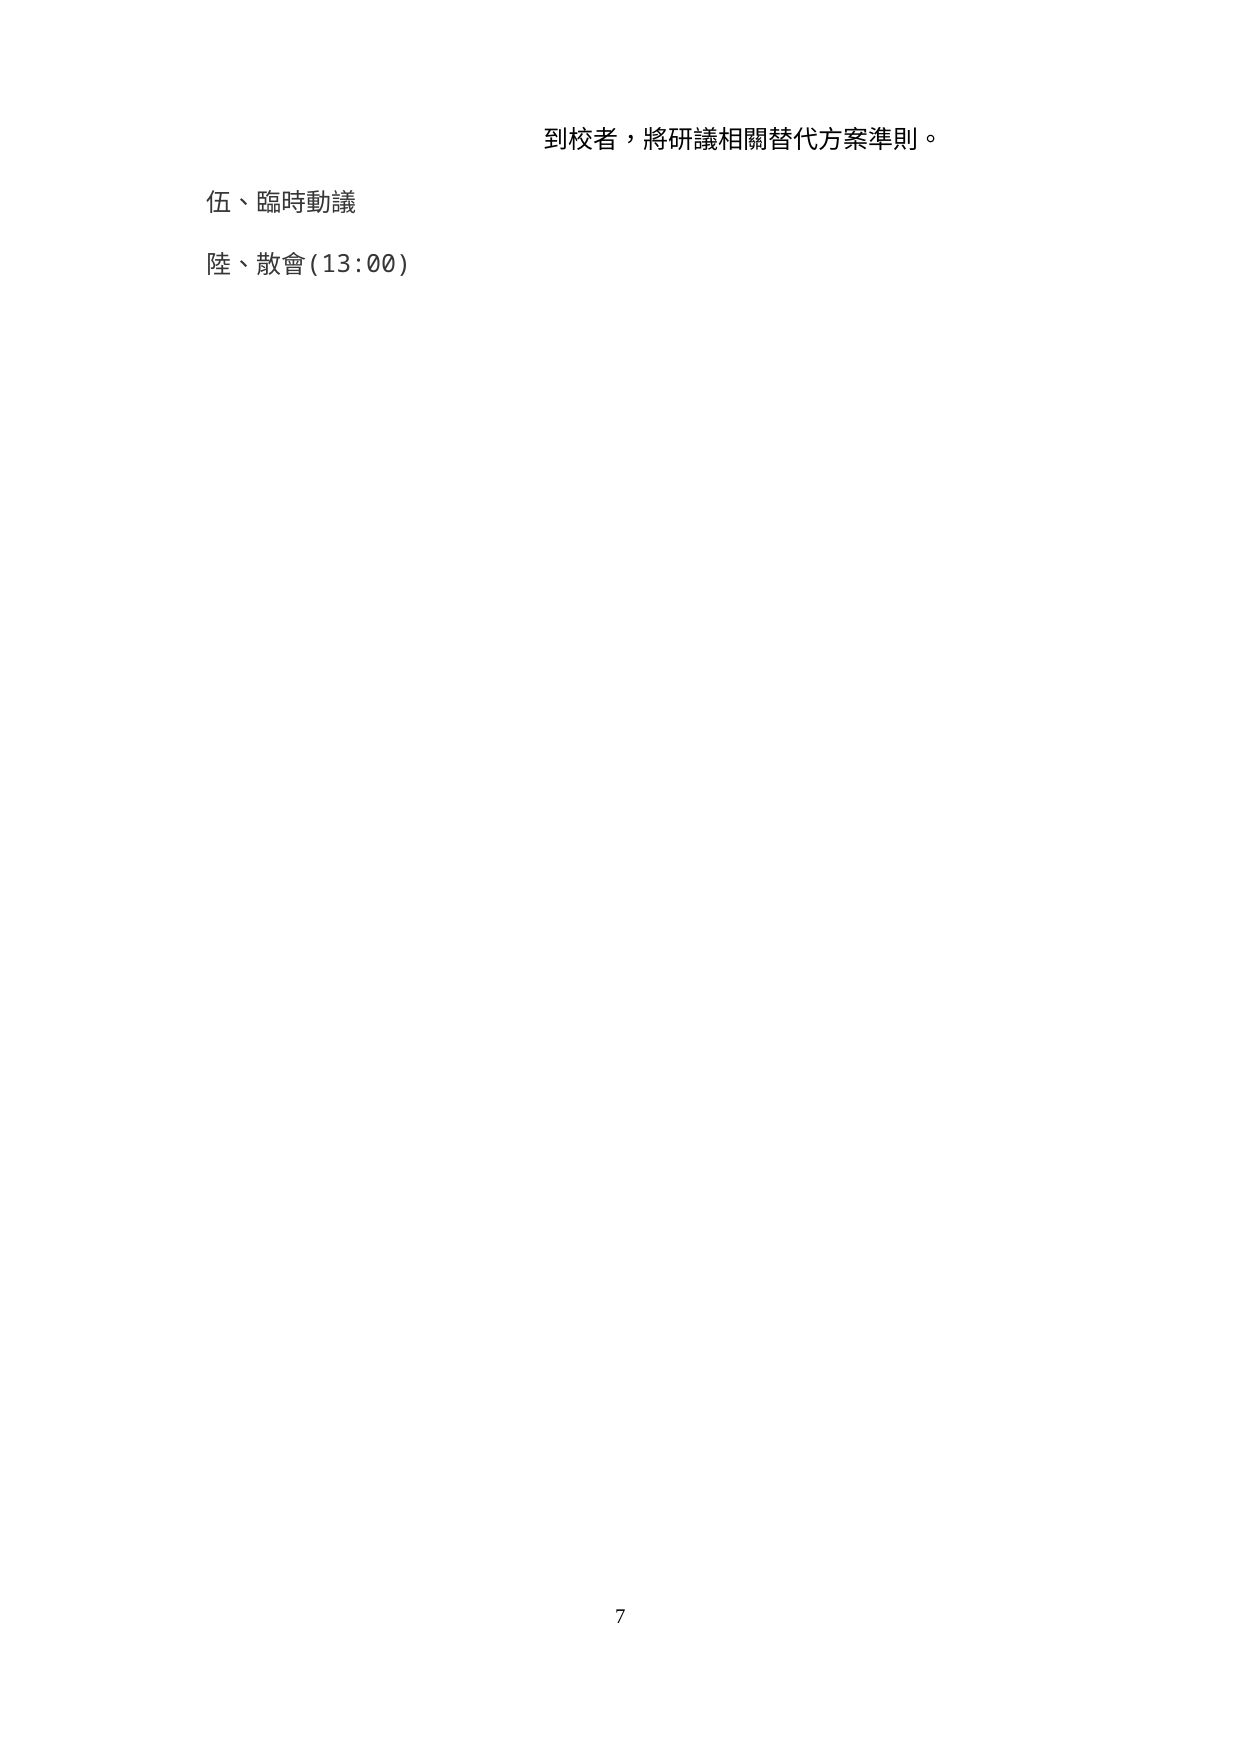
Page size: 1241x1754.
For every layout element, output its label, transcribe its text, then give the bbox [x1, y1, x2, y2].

text 伍、臨時動議 [206, 159, 1053, 221]
text 陸、散會(13:00) [206, 221, 1053, 284]
list 到校者，將研議相關替代方案準則。 [431, 96, 1053, 159]
